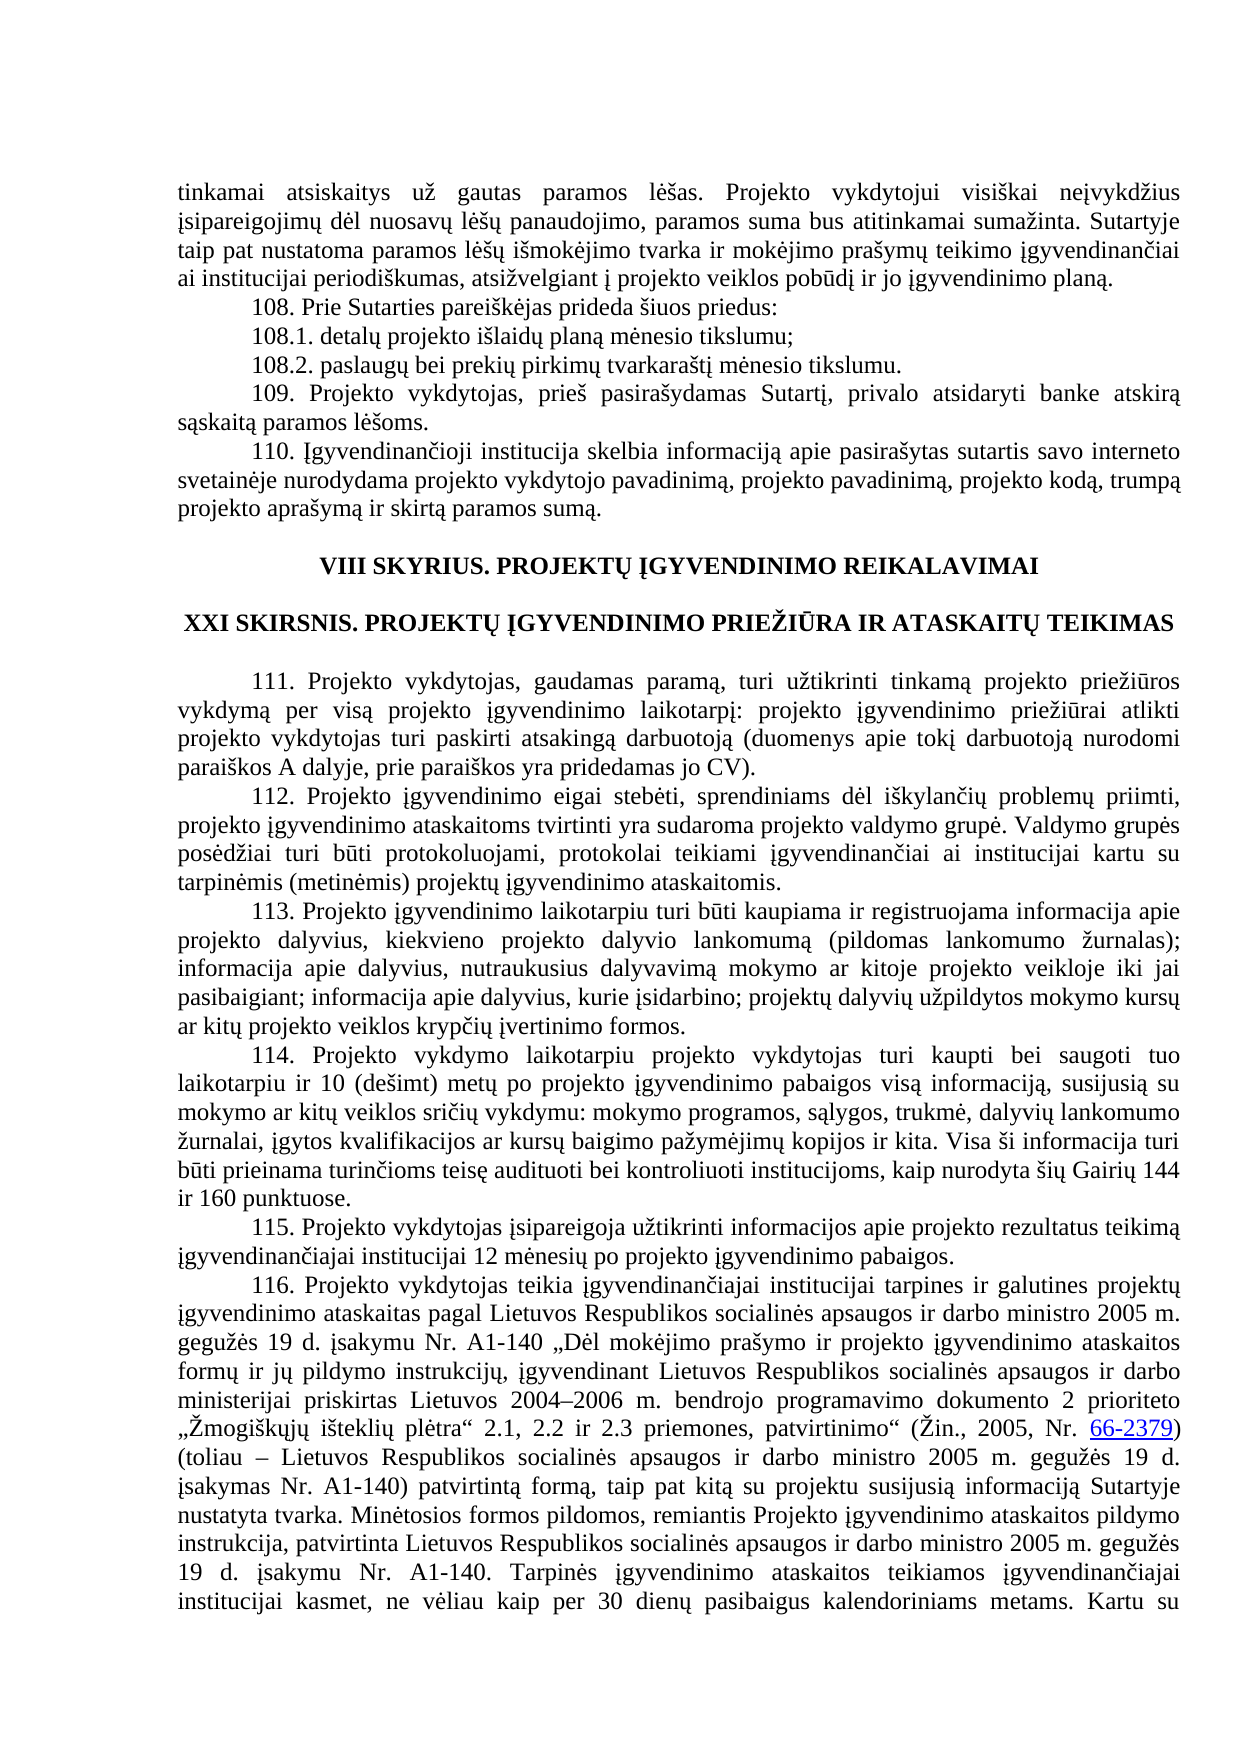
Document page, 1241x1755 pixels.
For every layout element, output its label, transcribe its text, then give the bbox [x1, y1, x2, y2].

text 110. Įgyvendinančioji institucija skelbia informaciją apie pasirašytas sutartis savo interneto svetainėje nurodydama projekto vykdytojo pavadinimą, projekto pavadinimą, projekto kodą, trumpą projekto aprašymą ir skirtą paramos sumą. [177, 436, 1181, 522]
text 108.1. detalų projekto išlaidų planą mėnesio tikslumu; [177, 321, 1181, 350]
text 108.2. paslaugų bei prekių pirkimų tvarkaraštį mėnesio tikslumu. [177, 350, 1181, 378]
text 114. Projekto vykdymo laikotarpiu projekto vykdytojas turi kaupti bei saugoti tuo laikotarpiu ir 10 (dešimt) metų po projekto įgyvendinimo pabaigos visą informaciją, susijusią su mokymo ar kitų veiklos sričių vykdymu: mokymo programos, sąlygos, trukmė, dalyvių lankomumo žurnalai, įgytos kvalifikacijos ar kursų baigimo pažymėjimų kopijos ir kita. Visa ši informacija turi būti prieinama turinčioms teisę audituoti bei kontroliuoti institucijoms, kaip nurodyta šių Gairių 144 ir 160 punktuose. [177, 1040, 1181, 1212]
text VIII SKYRIUS. PROJEKTŲ ĮGYVENDINIMO REIKALAVIMAI [177, 551, 1181, 580]
text 115. Projekto vykdytojas įsipareigoja užtikrinti informacijos apie projekto rezultatus teikimą įgyvendinančiajai institucijai 12 mėnesių po projekto įgyvendinimo pabaigos. [177, 1212, 1181, 1270]
text 111. Projekto vykdytojas, gaudamas paramą, turi užtikrinti tinkamą projekto priežiūros vykdymą per visą projekto įgyvendinimo laikotarpį: projekto įgyvendinimo priežiūrai atlikti projekto vykdytojas turi paskirti atsakingą darbuotoją (duomenys apie tokį darbuotoją nurodomi paraiškos A dalyje, prie paraiškos yra pridedamas jo CV). [177, 666, 1181, 781]
text tinkamai atsiskaitys už gautas paramos lėšas. Projekto vykdytojui visiškai neįvykdžius įsipareigojimų dėl nuosavų lėšų panaudojimo, paramos suma bus atitinkamai sumažinta. Sutartyje taip pat nustatoma paramos lėšų išmokėjimo tvarka ir mokėjimo prašymų teikimo įgyvendinančiai ai institucijai periodiškumas, atsižvelgiant į projekto veiklos pobūdį ir jo įgyvendinimo planą. [177, 177, 1181, 292]
text XXI SKIRSNIS. PROJEKTŲ ĮGYVENDINIMO PRIEŽIŪRA IR ATASKAITŲ TEIKIMAS [177, 608, 1181, 637]
text 116. Projekto vykdytojas teikia įgyvendinančiajai institucijai tarpines ir galutines projektų įgyvendinimo ataskaitas pagal Lietuvos Respublikos socialinės apsaugos ir darbo ministro 2005 m. gegužės 19 d. įsakymu Nr. A1-140 „Dėl mokėjimo prašymo ir projekto įgyvendinimo ataskaitos formų ir jų pildymo instrukcijų, įgyvendinant Lietuvos Respublikos socialinės apsaugos ir darbo ministerijai priskirtas Lietuvos 2004–2006 m. bendrojo programavimo dokumento 2 prioriteto „Žmogiškųjų išteklių plėtra“ 2.1, 2.2 ir 2.3 priemones, patvirtinimo“ (Žin., 2005, Nr. 66-2379) (toliau – Lietuvos Respublikos socialinės apsaugos ir darbo ministro 2005 m. gegužės 19 d. įsakymas Nr. A1-140) patvirtintą formą, taip pat kitą su projektu susijusią informaciją Sutartyje nustatyta tvarka. Minėtosios formos pildomos, remiantis Projekto įgyvendinimo ataskaitos pildymo instrukcija, patvirtinta Lietuvos Respublikos socialinės apsaugos ir darbo ministro 2005 m. gegužės 19 d. įsakymu Nr. A1-140. Tarpinės įgyvendinimo ataskaitos teikiamos įgyvendinančiajai institucijai kasmet, ne vėliau kaip per 30 dienų pasibaigus kalendoriniams metams. Kartu su [177, 1270, 1181, 1615]
text 113. Projekto įgyvendinimo laikotarpiu turi būti kaupiama ir registruojama informacija apie projekto dalyvius, kiekvieno projekto dalyvio lankomumą (pildomas lankomumo žurnalas); informacija apie dalyvius, nutraukusius dalyvavimą mokymo ar kitoje projekto veikloje iki jai pasibaigiant; informacija apie dalyvius, kurie įsidarbino; projektų dalyvių užpildytos mokymo kursų ar kitų projekto veiklos krypčių įvertinimo formos. [177, 896, 1181, 1040]
text 108. Prie Sutarties pareiškėjas prideda šiuos priedus: [177, 292, 1181, 321]
text 112. Projekto įgyvendinimo eigai stebėti, sprendiniams dėl iškylančių problemų priimti, projekto įgyvendinimo ataskaitoms tvirtinti yra sudaroma projekto valdymo grupė. Valdymo grupės posėdžiai turi būti protokoluojami, protokolai teikiami įgyvendinančiai ai institucijai kartu su tarpinėmis (metinėmis) projektų įgyvendinimo ataskaitomis. [177, 781, 1181, 896]
text 109. Projekto vykdytojas, prieš pasirašydamas Sutartį, privalo atsidaryti banke atskirą sąskaitą paramos lėšoms. [177, 378, 1181, 436]
